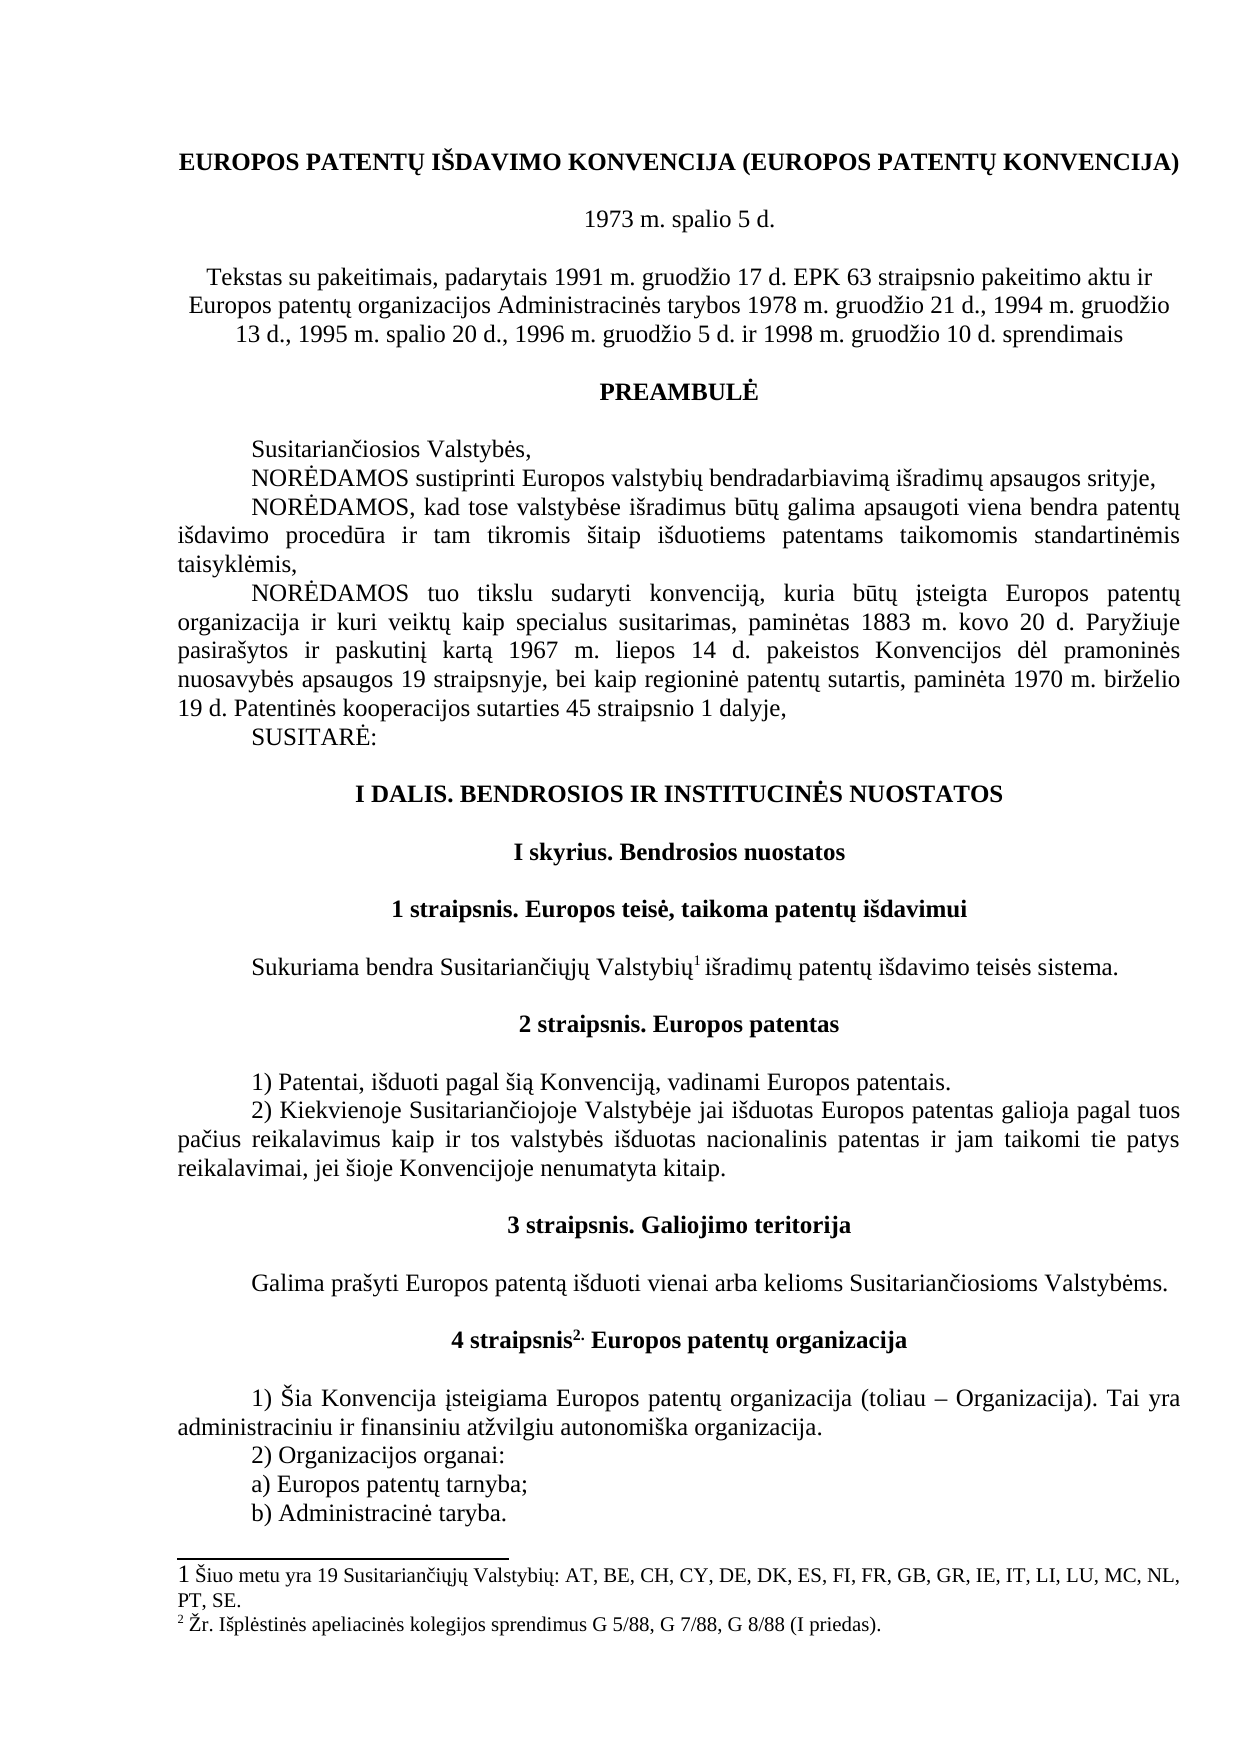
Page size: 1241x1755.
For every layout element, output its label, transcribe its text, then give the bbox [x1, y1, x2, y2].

text 1 straipsnis. Europos teisė, taikoma patentų išdavimui [177, 894, 1181, 923]
text 2) Organizacijos organai: [177, 1441, 1181, 1469]
text 3 straipsnis. Galiojimo teritorija [177, 1211, 1181, 1239]
text NORĖDAMOS sustiprinti Europos valstybių bendradarbiavimą išradimų apsaugos srityje, [177, 463, 1181, 492]
text SUSITARĖ: [177, 722, 1181, 751]
text 1973 m. spalio 5 d. [177, 204, 1181, 233]
text NORĖDAMOS, kad tose valstybėse išradimus būtų galima apsaugoti viena bendra patentų išdavimo procedūra ir tam tikromis šitaip išduotiems patentams taikomomis standartinėmis taisyklėmis, [177, 492, 1181, 578]
text EUROPOS PATENTŲ IŠDAVIMO KONVENCIJA (EUROPOS PATENTŲ KONVENCIJA) [177, 147, 1181, 176]
text I DALIS. BENDROSIOS IR INSTITUCINĖS NUOSTATOS [177, 779, 1181, 808]
text Galima prašyti Europos patentą išduoti vienai arba kelioms Susitariančiosioms Valstybėms. [177, 1268, 1181, 1297]
text I skyrius. Bendrosios nuostatos [177, 837, 1181, 866]
text Susitariančiosios Valstybės, [177, 434, 1181, 463]
text Tekstas su pakeitimais, padarytais 1991 m. gruodžio 17 d. EPK 63 straipsnio pakeitimo aktu ir Europos patentų organizacijos Administracinės tarybos 1978 m. gruodžio 21 d., 1994 m. gruodžio 13 d., 1995 m. spalio 20 d., 1996 m. gruodžio 5 d. ir 1998 m. gruodžio 10 d. sprendimais [177, 262, 1181, 348]
text a) Europos patentų tarnyba; [177, 1469, 1181, 1498]
text b) Administracinė taryba. [177, 1498, 1181, 1527]
text 1) Šia Konvencija įsteigiama Europos patentų organizacija (toliau – Organizacija). Tai yra administraciniu ir finansiniu atžvilgiu autonomiška organizacija. [177, 1383, 1181, 1441]
text 2) Kiekvienoje Susitariančiojoje Valstybėje jai išduotas Europos patentas galioja pagal tuos pačius reikalavimus kaip ir tos valstybės išduotas nacionalinis patentas ir jam taikomi tie patys reikalavimai, jei šioje Konvencijoje nenumatyta kitaip. [177, 1096, 1181, 1182]
text 4 straipsnis2. Europos patentų organizacija [177, 1326, 1181, 1354]
text 2 Žr. Išplėstinės apeliacinės kolegijos sprendimus G 5/88, G 7/88, G 8/88 (I priedas). [177, 1612, 1181, 1636]
text NORĖDAMOS tuo tikslu sudaryti konvenciją, kuria būtų įsteigta Europos patentų organizacija ir kuri veiktų kaip specialus susitarimas, paminėtas 1883 m. kovo 20 d. Paryžiuje pasirašytos ir paskutinį kartą 1967 m. liepos 14 d. pakeistos Konvencijos dėl pramoninės nuosavybės apsaugos 19 straipsnyje, bei kaip regioninė patentų sutartis, paminėta 1970 m. birželio 19 d. Patentinės kooperacijos sutarties 45 straipsnio 1 dalyje, [177, 578, 1181, 722]
text Sukuriama bendra Susitariančiųjų Valstybių išradimų patentų išdavimo teisės sistema. [177, 952, 1181, 981]
text 1) Patentai, išduoti pagal šią Konvenciją, vadinami Europos patentais. [177, 1067, 1181, 1096]
text 2 straipsnis. Europos patentas [177, 1009, 1181, 1038]
text Šiuo metu yra 19 Susitariančiųjų Valstybių: AT, BE, CH, CY, DE, DK, ES, FI, FR, GB, GR, IE, IT, LI, LU, MC, NL, PT, SE. [177, 1559, 1181, 1612]
text PREAMBULĖ [177, 377, 1181, 406]
